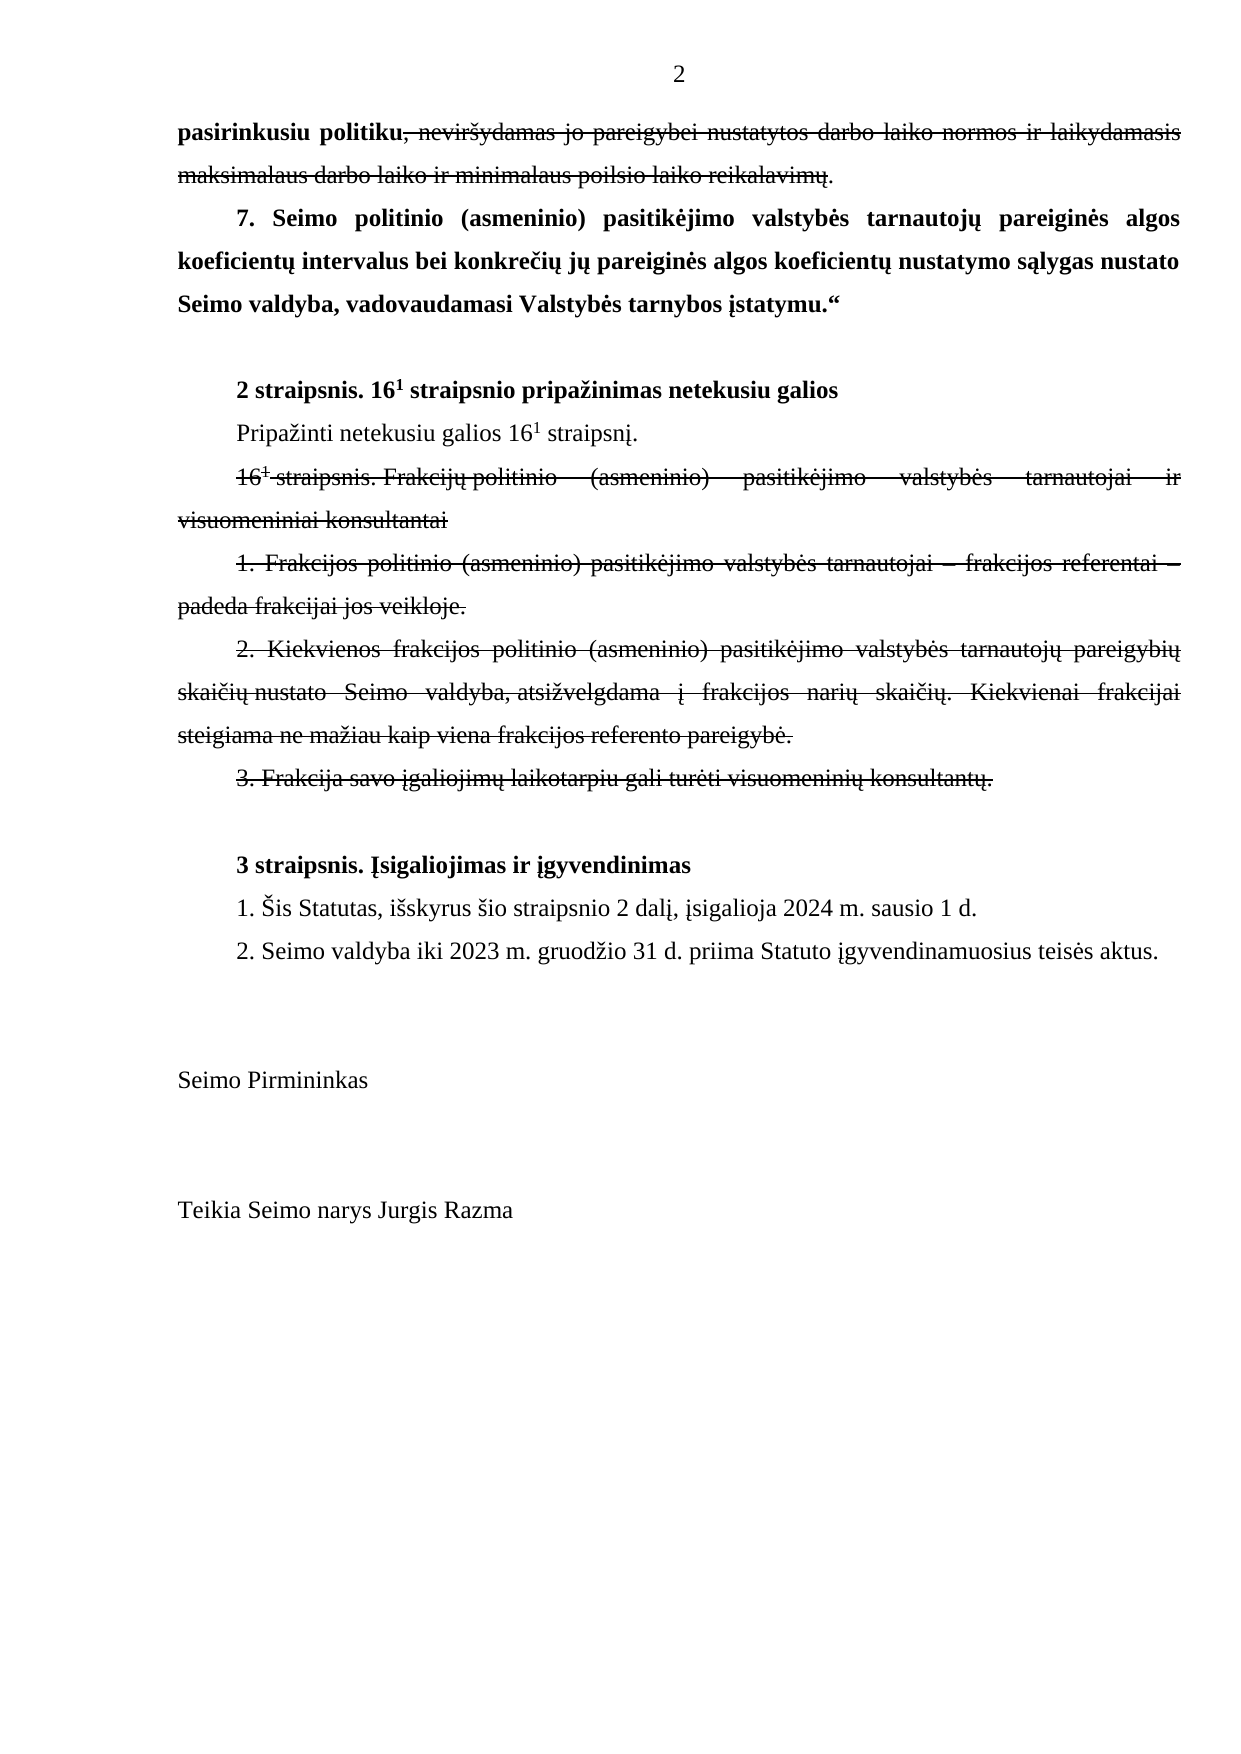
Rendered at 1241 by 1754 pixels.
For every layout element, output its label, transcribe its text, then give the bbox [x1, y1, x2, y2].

text Seimo Pirmininkas [177, 1065, 1181, 1094]
text 2. Kiekvienos frakcijos politinio (asmeninio) pasitikėjimo valstybės tarnautojų pareigybių skaičių nustato Seimo valdyba, atsižvelgdama į frakcijos narių skaičių. Kiekvienai frakcijai steigiama ne mažiau kaip viena frakcijos referento pareigybė. [177, 634, 1181, 693]
text pasirinkusiu politiku, neviršydamas jo pareigybei nustatytos darbo laiko normos ir laikydamasis maksimalaus darbo laiko ir minimalaus poilsio laiko reikalavimų. [177, 117, 1181, 188]
text 7. Seimo politinio (asmeninio) pasitikėjimo valstybės tarnautojų pareiginės algos koeficientų intervalus bei konkrečių jų pareiginės algos koeficientų nustatymo sąlygas nustato Seimo valdyba, vadovaudamasi Valstybės tarnybos įstatymu.“ [177, 203, 1181, 318]
text 3 straipsnis. Įsigaliojimas ir įgyvendinimas [177, 850, 1181, 878]
text 1. Šis Statutas, išskyrus šio straipsnio 2 dalį, įsigalioja 2024 m. sausio 1 d. [177, 893, 1181, 922]
text 3. Frakcija savo įgaliojimų laikotarpiu gali turėti visuomeninių konsultantų. [177, 763, 1181, 792]
text 2. Seimo valdyba iki 2023 m. gruodžio 31 d. priima Statuto įgyvendinamuosius teisės aktus. [177, 936, 1181, 965]
text 161 straipsnis. Frakcijų politinio (asmeninio) pasitikėjimo valstybės tarnautojai ir visuomeniniai konsultantai [177, 462, 1181, 533]
text Teikia Seimo narys Jurgis Razma [177, 1195, 1181, 1223]
text 2 straipsnis. 161 straipsnio pripažinimas netekusiu galios [177, 375, 1181, 404]
text 1. Frakcijos politinio (asmeninio) pasitikėjimo valstybės tarnautojai – frakcijos referentai – padeda frakcijai jos veikloje. [177, 548, 1181, 620]
text Pripažinti netekusiu galios 161 straipsnį. [177, 418, 1181, 447]
text 2. Kiekvienos frakcijos politinio (asmeninio) pasitikėjimo valstybės tarnautojų pareigybių skaičių nustato Seimo valdyba, atsižvelgdama į frakcijos narių skaičių. Kiekvienai frakcijai steigiama ne mažiau kaip viena frakcijos referento pareigybė. [177, 694, 1181, 749]
